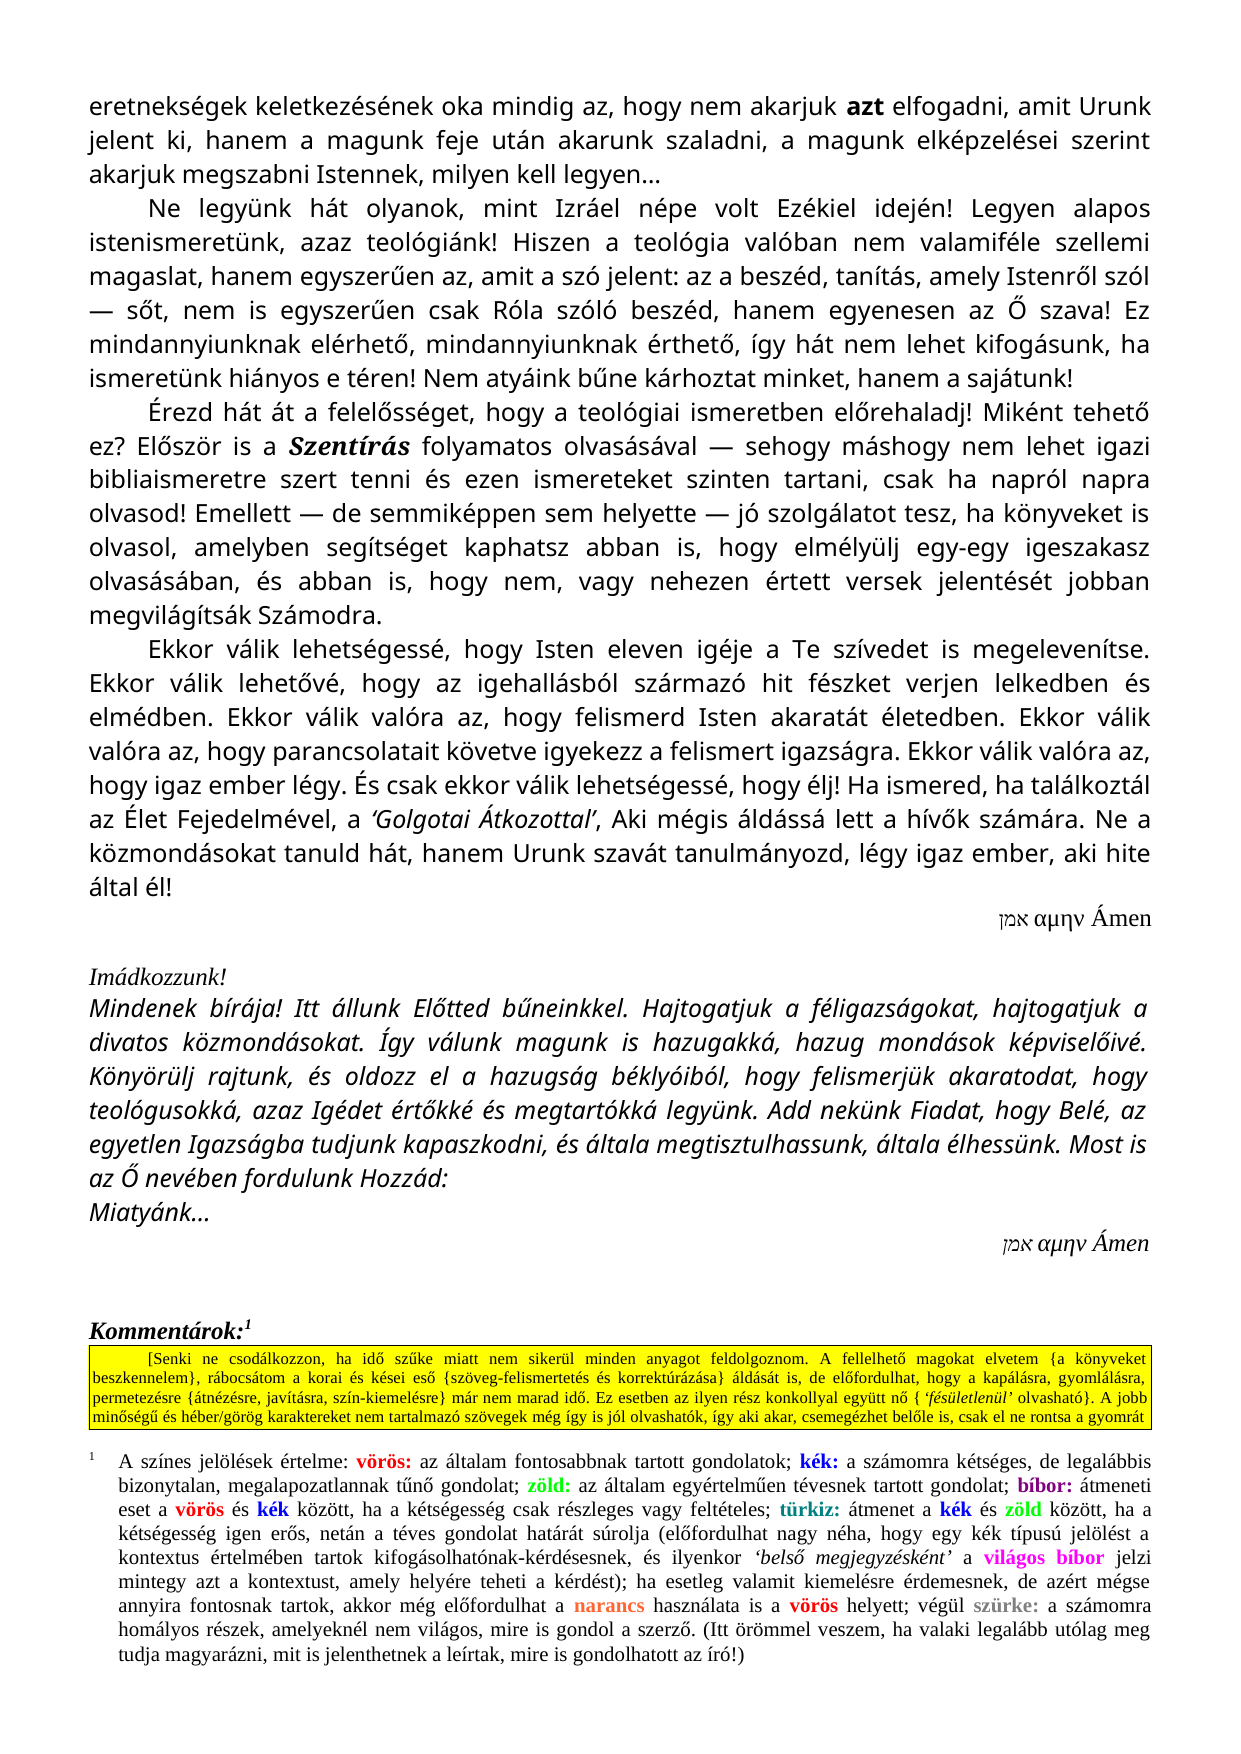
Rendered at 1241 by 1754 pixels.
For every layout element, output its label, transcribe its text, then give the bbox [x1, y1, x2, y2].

text eretnekségek keletkezésének oka mindig az, hogy nem akarjuk azt elfogadni, amit Urunk jelent ki, hanem a magunk feje után akarunk szaladni, a magunk elképzelései szerint akarjuk megszabni Istennek, milyen kell legyen… [88, 88, 1152, 190]
text אמן αμην Ámen [88, 903, 1152, 932]
text Érezd hát át a felelősséget, hogy a teológiai ismeretben előrehaladj! Miként tehető ez? Először is a Szentírás folyamatos olvasásával — sehogy máshogy nem lehet igazi bibliaismeretre szert tenni és ezen ismereteket szinten tartani, csak ha napról napra olvasod! Emellett — de semmiképpen sem helyette — jó szolgálatot tesz, ha könyveket is olvasol, amelyben segítséget kaphatsz abban is, hogy elmélyülj egy-egy igeszakasz olvasásában, és abban is, hogy nem, vagy nehezen értett versek jelentését jobban megvilágítsák Számodra. [88, 394, 1152, 632]
text Miatyánk… [88, 1194, 1152, 1228]
text Mindenek bírája! Itt állunk Előtted bűneinkkel. Hajtogatjuk a féligazságokat, hajtogatjuk a divatos közmondásokat. Így válunk magunk is hazugakká, hazug mondások képviselőivé. Könyörülj rajtunk, és oldozz el a hazugság béklyóiból, hogy felismerjük akaratodat, hogy teológusokká, azaz Igédet értőkké és megtartókká legyünk. Add nekünk Fiadat, hogy Belé, az egyetlen Igazságba tudjunk kapaszkodni, és általa megtisztulhassunk, általa élhessünk. Most is az Ő nevében fordulunk Hozzád: [88, 991, 1152, 1194]
text [Senki ne csodálkozzon, ha idő szűke miatt nem sikerül minden anyagot feldolgoznom. A fellelhető magokat elvetem {a könyveket beszkennelem}, rábocsátom a korai és kései eső {szöveg-felismertetés és korrektúrázása} áldását is, de előfordulhat, hogy a kapálásra, gyomlálásra, permetezésre {átnézésre, javításra, szín-kiemelésre} már nem marad idő. Ez esetben az ilyen rész konkollyal együtt nő {‘fésületlenül’ olvasható}. A jobb minőségű és héber/görög karaktereket nem tartalmazó szövegek még így is jól olvashatók, így aki akar, csemegézhet belőle is, csak el ne rontsa a gyomrát [90, 1346, 1151, 1429]
text Imádkozzunk! [88, 962, 1152, 991]
text Ekkor válik lehetségessé, hogy Isten eleven igéje a Te szívedet is megelevenítse. Ekkor válik lehetővé, hogy az igehallásból származó hit fészket verjen lelkedben és elmédben. Ekkor válik valóra az, hogy felismerd Isten akaratát életedben. Ekkor válik valóra az, hogy parancsolatait követve igyekezz a felismert igazságra. Ekkor válik valóra az, hogy igaz ember légy. És csak ekkor válik lehetségessé, hogy élj! Ha ismered, ha találkoztál az Élet Fejedelmével, a ‘Golgotai Átkozottal’, Aki mégis áldássá lett a hívők számára. Ne a közmondásokat tanuld hát, hanem Urunk szavát tanulmányozd, légy igaz ember, aki hite által él! [88, 632, 1152, 903]
text אמן αμην Ámen [88, 1228, 1152, 1257]
text Ne legyünk hát olyanok, mint Izráel népe volt Ezékiel idején! Legyen alapos istenismeretünk, azaz teológiánk! Hiszen a teológia valóban nem valamiféle szellemi magaslat, hanem egyszerűen az, amit a szó jelent: az a beszéd, tanítás, amely Istenről szól — sőt, nem is egyszerűen csak Róla szóló beszéd, hanem egyenesen az Ő szava! Ez mindannyiunknak elérhető, mindannyiunknak érthető, így hát nem lehet kifogásunk, ha ismeretünk hiányos e téren! Nem atyáink bűne kárhoztat minket, hanem a sajátunk! [88, 190, 1152, 394]
text A színes jelölések értelme: vörös: az általam fontosabbnak tartott gondolatok; kék: a számomra kétséges, de legalábbis bizonytalan, megalapozatlannak tűnő gondolat; zöld: az általam egyértelműen tévesnek tartott gondolat; bíbor: átmeneti eset a vörös és kék között, ha a kétségesség csak részleges vagy feltételes; türkiz: átmenet a kék és zöld között, ha a kétségesség igen erős, netán a téves gondolat határát súrolja (előfordulhat nagy néha, hogy egy kék típusú jelölést a kontextus értelmében tartok kifogásolhatónak-kérdésesnek, és ilyenkor ‘belső megjegyzésként’ a világos bíbor jelzi mintegy azt a kontextust, amely helyére teheti a kérdést); ha esetleg valamit kiemelésre érdemesnek, de azért mégse annyira fontosnak tartok, akkor még előfordulhat a narancs használata is a vörös helyett; végül szürke: a számomra homályos részek, amelyeknél nem világos, mire is gondol a szerző. (Itt örömmel veszem, ha valaki legalább utólag meg tudja magyarázni, mit is jelenthetnek a leírtak, mire is gondolhatott az író!) [88, 1449, 1152, 1665]
text Kommentárok: [88, 1316, 1152, 1345]
